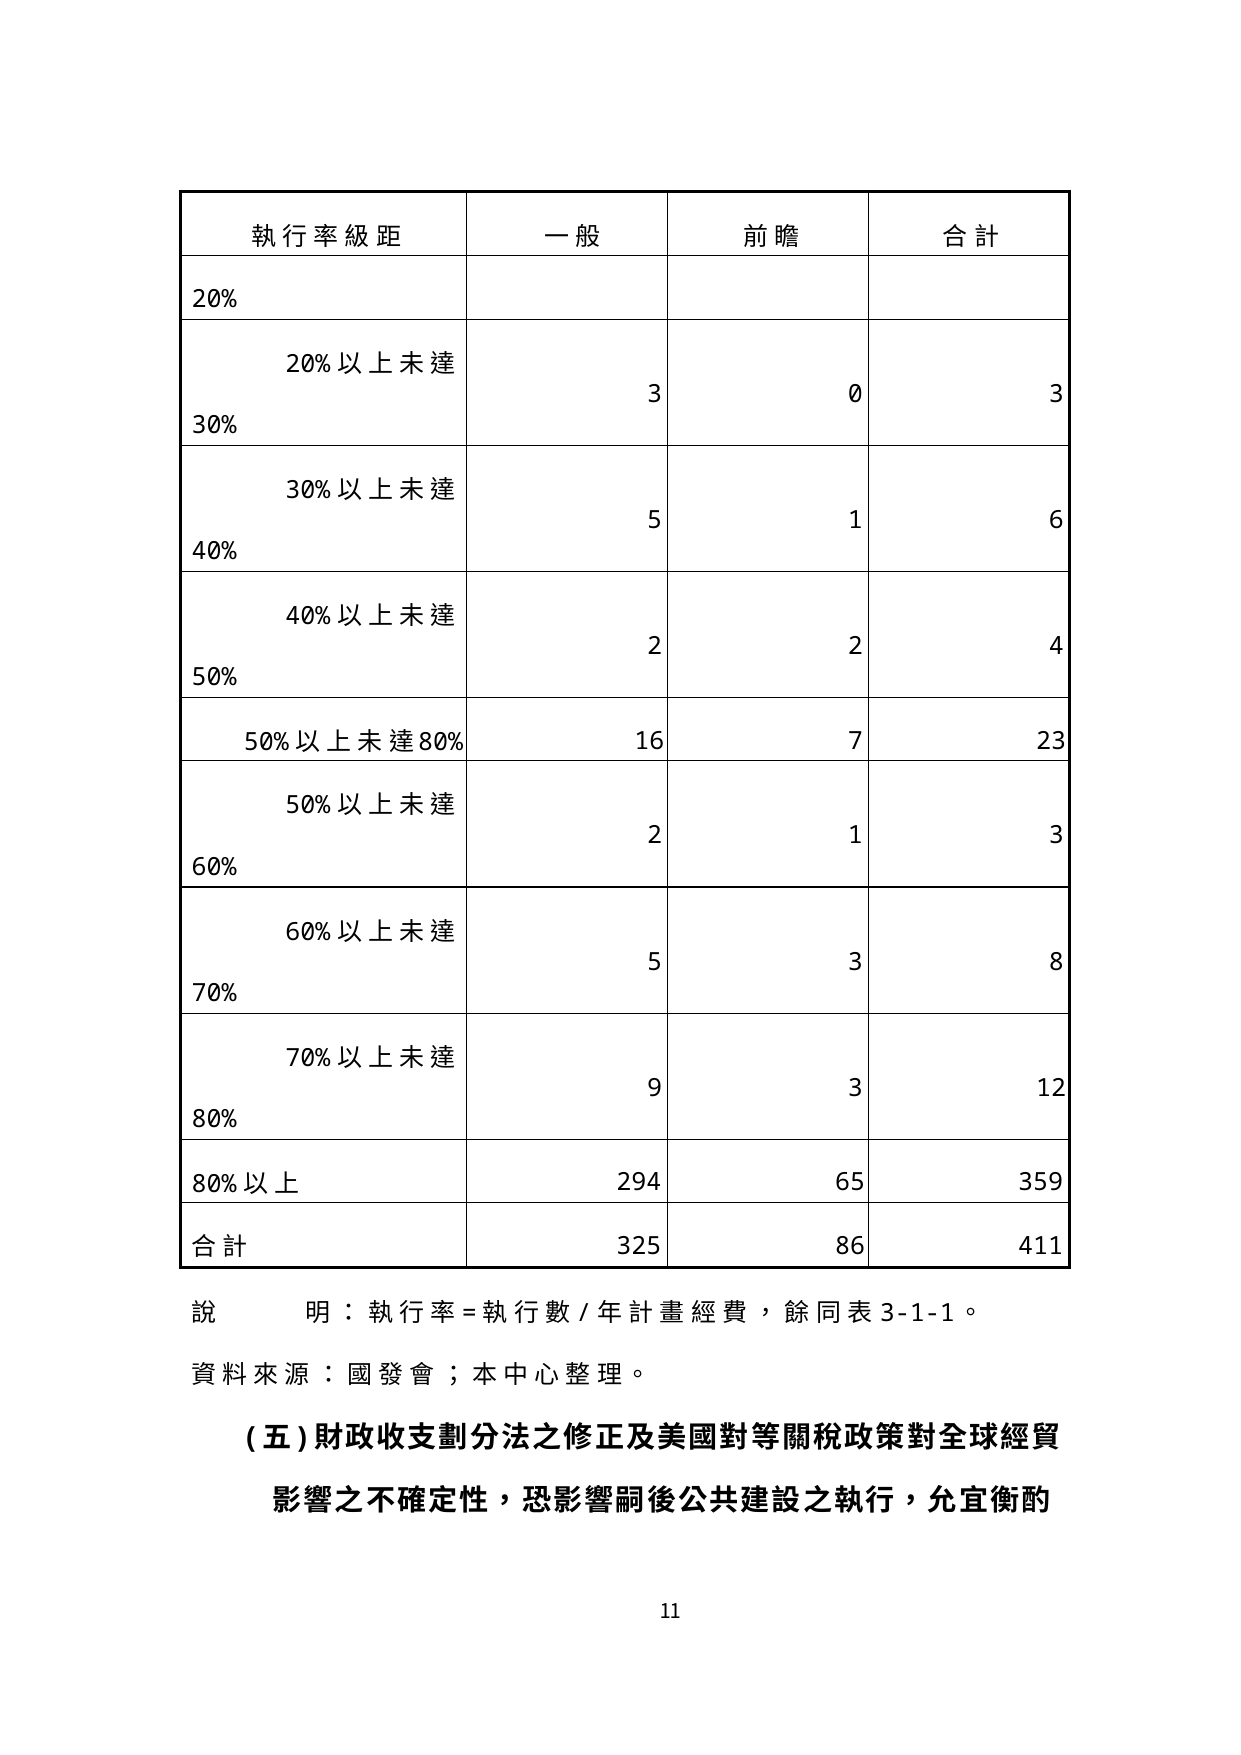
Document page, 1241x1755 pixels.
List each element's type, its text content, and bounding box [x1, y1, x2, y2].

table_cell 3 [668, 888, 868, 1012]
table_header 前瞻 [668, 193, 868, 255]
table_cell 50%以上未達80% [182, 698, 466, 760]
table_cell 1 [668, 446, 868, 571]
table_cell 16 [467, 698, 667, 760]
table_cell 4 [869, 572, 1068, 697]
table_cell 294 [467, 1140, 667, 1202]
table_header 合計 [869, 193, 1068, 255]
table_cell 合計 [182, 1203, 466, 1266]
table_cell 0 [668, 320, 868, 445]
table_cell 325 [467, 1203, 667, 1266]
table_cell 9 [467, 1014, 667, 1138]
text (五)財政收支劃分法之修正及美國對等關稅政策對全球經貿影響之不確定性，恐影響嗣後公共建設之執行，允宜衡酌 [236, 1394, 1063, 1519]
table_cell [467, 256, 667, 319]
table_cell 86 [668, 1203, 868, 1266]
table_cell [668, 256, 868, 319]
table_cell 8 [869, 888, 1068, 1012]
table_cell 2 [467, 572, 667, 697]
table_header 一般 [467, 193, 667, 255]
table_cell 2 [467, 761, 667, 886]
table_cell 60%以上未達70% [182, 888, 466, 1012]
table_cell 1 [668, 761, 868, 886]
table_cell 3 [467, 320, 667, 445]
table_cell 80%以上 [182, 1140, 466, 1202]
table_cell 2 [668, 572, 868, 697]
table_cell 6 [869, 446, 1068, 571]
table_cell 359 [869, 1140, 1068, 1202]
table_cell 30%以上未達40% [182, 446, 466, 571]
table_cell 7 [668, 698, 868, 760]
table_cell 70%以上未達80% [182, 1014, 466, 1138]
table_cell 65 [668, 1140, 868, 1202]
table_cell 5 [467, 446, 667, 571]
table_cell 3 [668, 1014, 868, 1138]
table_cell 411 [869, 1203, 1068, 1266]
text 資料來源：國發會；本中心整理。 [180, 1331, 1063, 1394]
table_cell 20%以上未達30% [182, 320, 466, 445]
table_cell 5 [467, 888, 667, 1012]
table_cell 40%以上未達50% [182, 572, 466, 697]
table_cell 3 [869, 761, 1068, 886]
table_cell 50%以上未達60% [182, 761, 466, 886]
text 說 明：執行率=執行數/年計畫經費，餘同表3-1-1。 [180, 1269, 1063, 1331]
table_cell 3 [869, 320, 1068, 445]
table_cell 23 [869, 698, 1068, 760]
table_cell 20% [182, 256, 466, 319]
table_cell 12 [869, 1014, 1068, 1138]
table_header 執行率級距 [182, 193, 466, 255]
table_cell [869, 256, 1068, 319]
